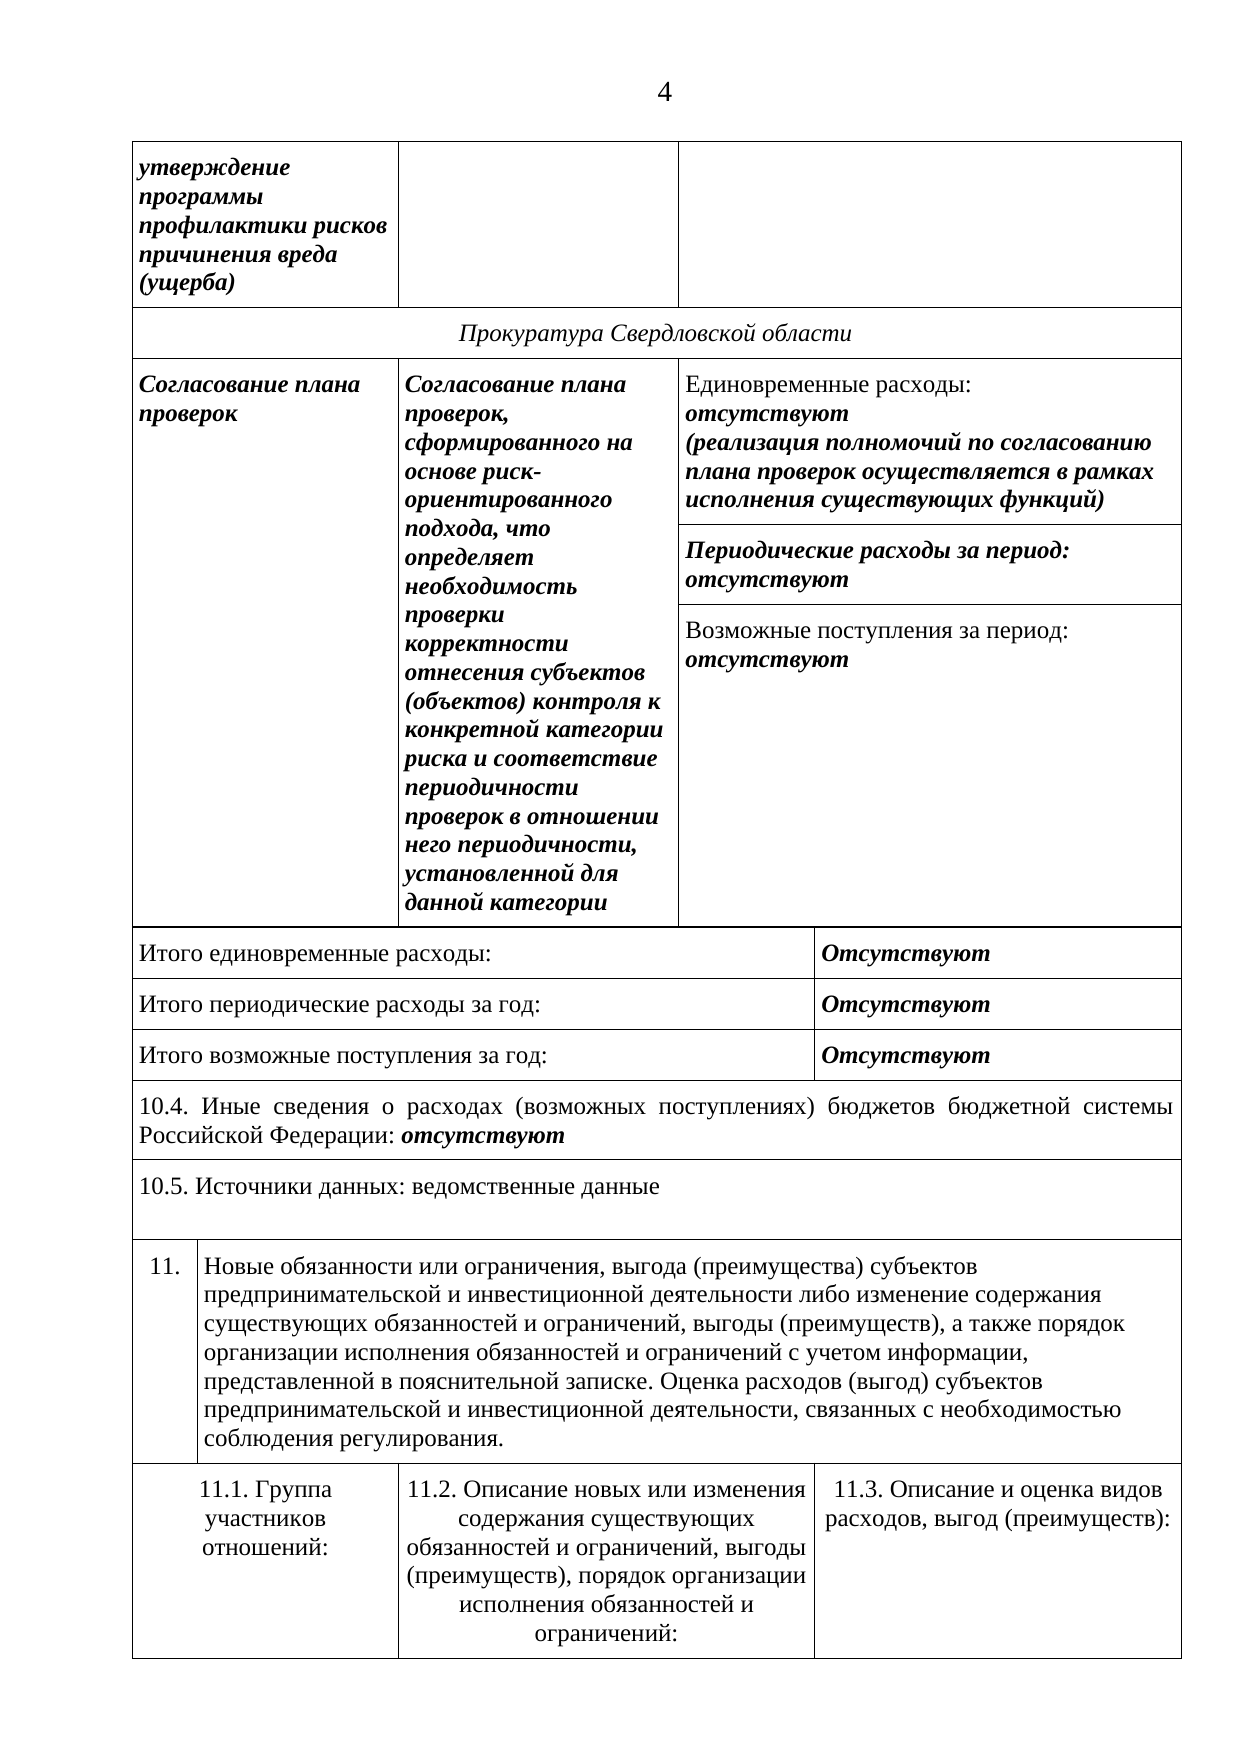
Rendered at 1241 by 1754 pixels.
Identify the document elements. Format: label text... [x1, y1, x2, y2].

table_cell Отсутствуют [815, 1030, 1181, 1079]
table_cell Единовременные расходы: отсутствуют (реализация полномочий по согласованию плана проверок осуществляется в рамках исполнения существующих функций) [679, 359, 1181, 524]
table_cell 10.4. Иные сведения о расходах (возможных поступлениях) бюджетов бюджетной системы Российской Федерации: отсутствуют [133, 1081, 1181, 1159]
table_cell Отсутствуют [815, 979, 1181, 1028]
table_cell Периодические расходы за период: отсутствуют [679, 525, 1181, 604]
table_cell 10.5. Источники данных: ведомственные данные [133, 1160, 1181, 1239]
table_cell Согласование плана проверок [133, 359, 398, 926]
table_cell 11. [133, 1240, 197, 1463]
table_cell [399, 142, 678, 307]
table_cell 11.2. Описание новых или изменения содержания существующих обязанностей и ограничений, выгоды (преимуществ), порядок организации исполнения обязанностей и ограничений: [399, 1464, 814, 1657]
table_cell Возможные поступления за период: отсутствуют [679, 605, 1181, 926]
table_cell [679, 142, 1181, 307]
table_cell Прокуратура Свердловской области [133, 308, 1181, 358]
table_cell Новые обязанности или ограничения, выгода (преимущества) субъектов предпринимательской и инвестиционной деятельности либо изменение содержания существующих обязанностей и ограничений, выгоды (преимуществ), а также порядок организации исполнения обязанностей и ограничений с учетом информации, представленной в пояснительной записке. Оценка расходов (выгод) субъектов предпринимательской и инвестиционной деятельности, связанных с необходимостью соблюдения регулирования. [198, 1240, 1181, 1463]
table_cell Итого периодические расходы за год: [133, 979, 814, 1028]
table_cell Итого возможные поступления за год: [133, 1030, 814, 1079]
table_cell Согласование плана проверок, сформированного на основе риск-ориентированного подхода, что определяет необходимость проверки корректности отнесения субъектов (объектов) контроля к конкретной категории риска и соответствие периодичности проверок в отношении него периодичности, установленной для данной категории [399, 359, 678, 926]
table_cell Итого единовременные расходы: [133, 928, 814, 977]
table_cell 11.1. Группа участников отношений: [133, 1464, 398, 1657]
table_cell утверждение программы профилактики рисков причинения вреда (ущерба) [133, 142, 398, 307]
table_cell Отсутствуют [815, 928, 1181, 977]
table_cell 11.3. Описание и оценка видов расходов, выгод (преимуществ): [815, 1464, 1181, 1657]
